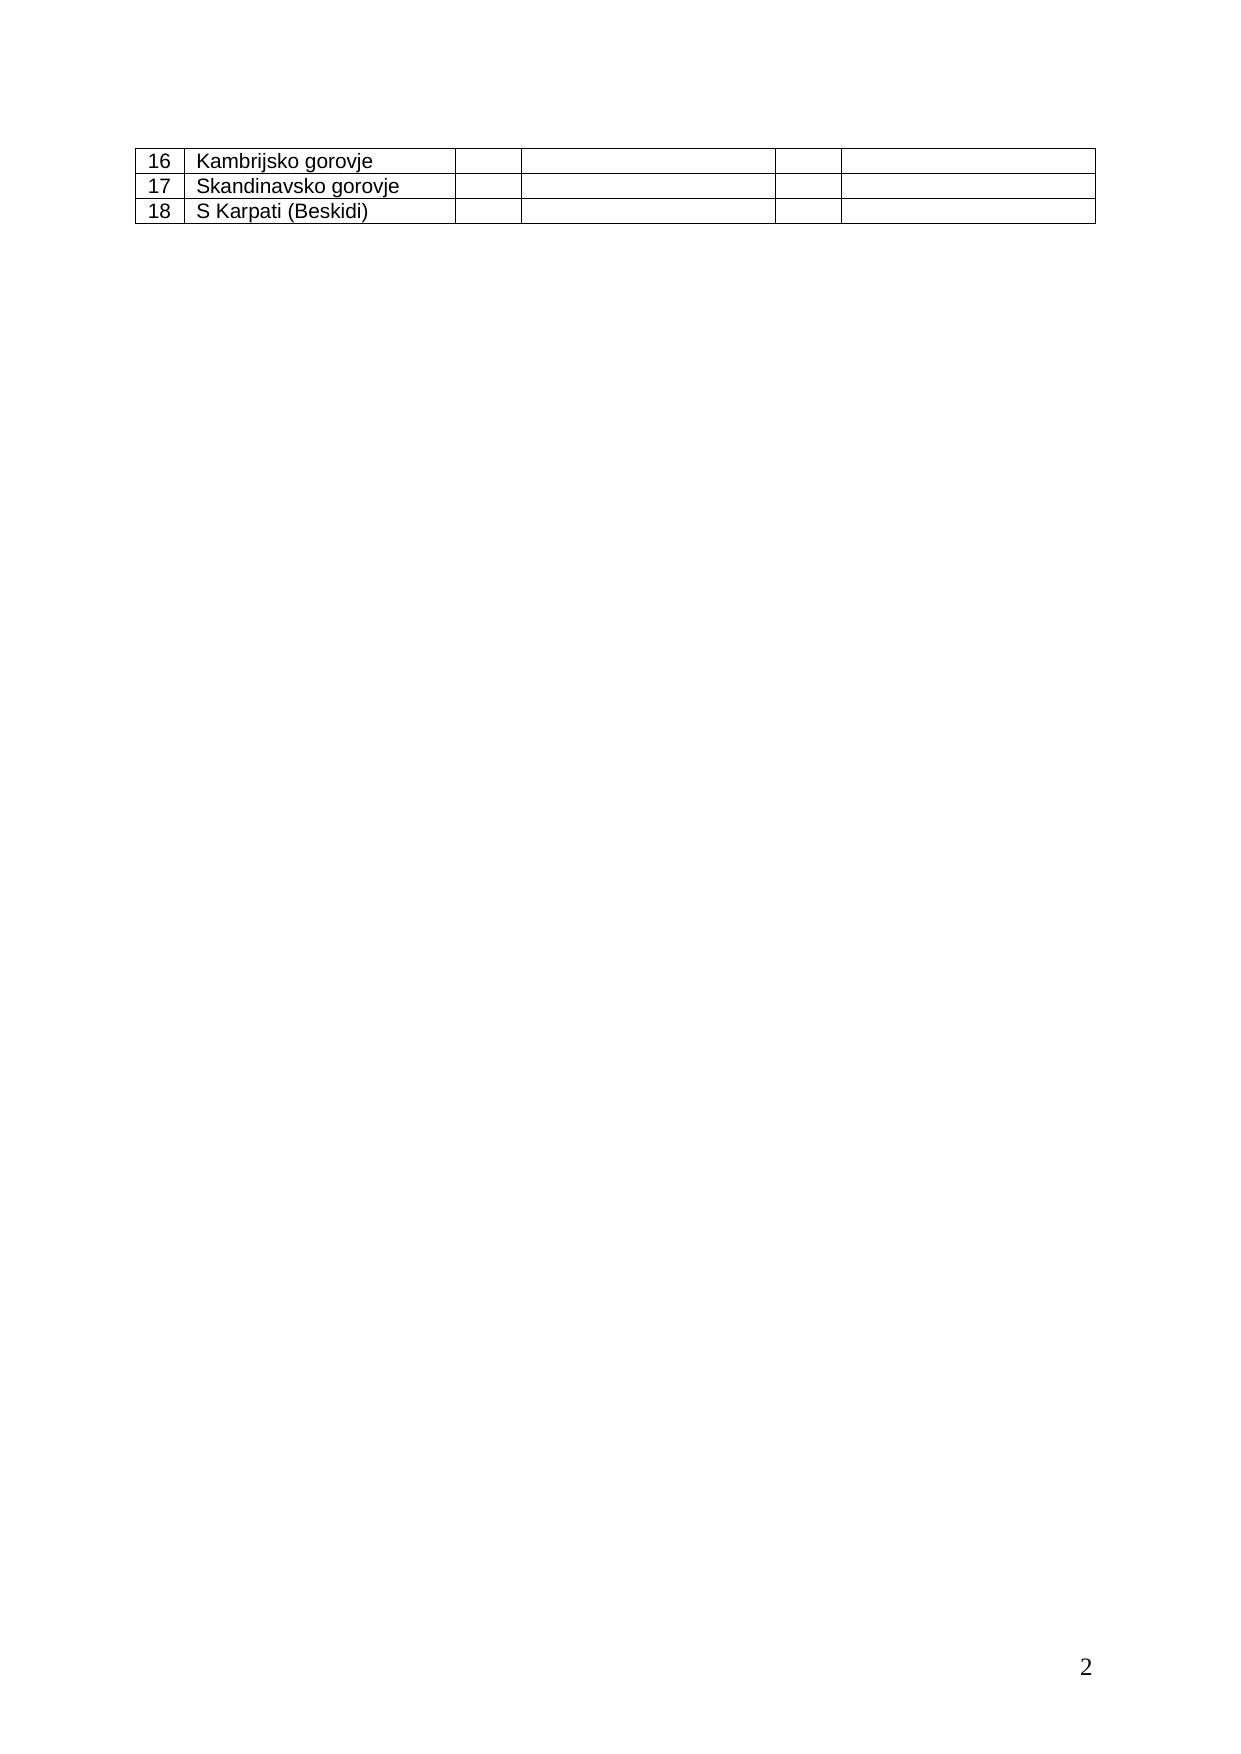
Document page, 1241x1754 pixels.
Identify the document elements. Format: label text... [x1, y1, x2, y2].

table_cell [776, 199, 841, 223]
table_cell Skandinavsko gorovje [185, 174, 455, 198]
table_cell [522, 199, 775, 223]
table_cell [842, 149, 1095, 173]
table_cell [456, 199, 521, 223]
table_cell 16 [136, 149, 184, 173]
table_cell 17 [136, 174, 184, 198]
table_cell 18 [136, 199, 184, 223]
table_cell Kambrijsko gorovje [185, 149, 455, 173]
table_cell S Karpati (Beskidi) [185, 199, 455, 223]
table_cell [842, 199, 1095, 223]
table_cell [522, 174, 775, 198]
table_cell [522, 149, 775, 173]
table_cell [456, 149, 521, 173]
table_cell [776, 149, 841, 173]
table_cell [776, 174, 841, 198]
table_cell [842, 174, 1095, 198]
table_cell [456, 174, 521, 198]
